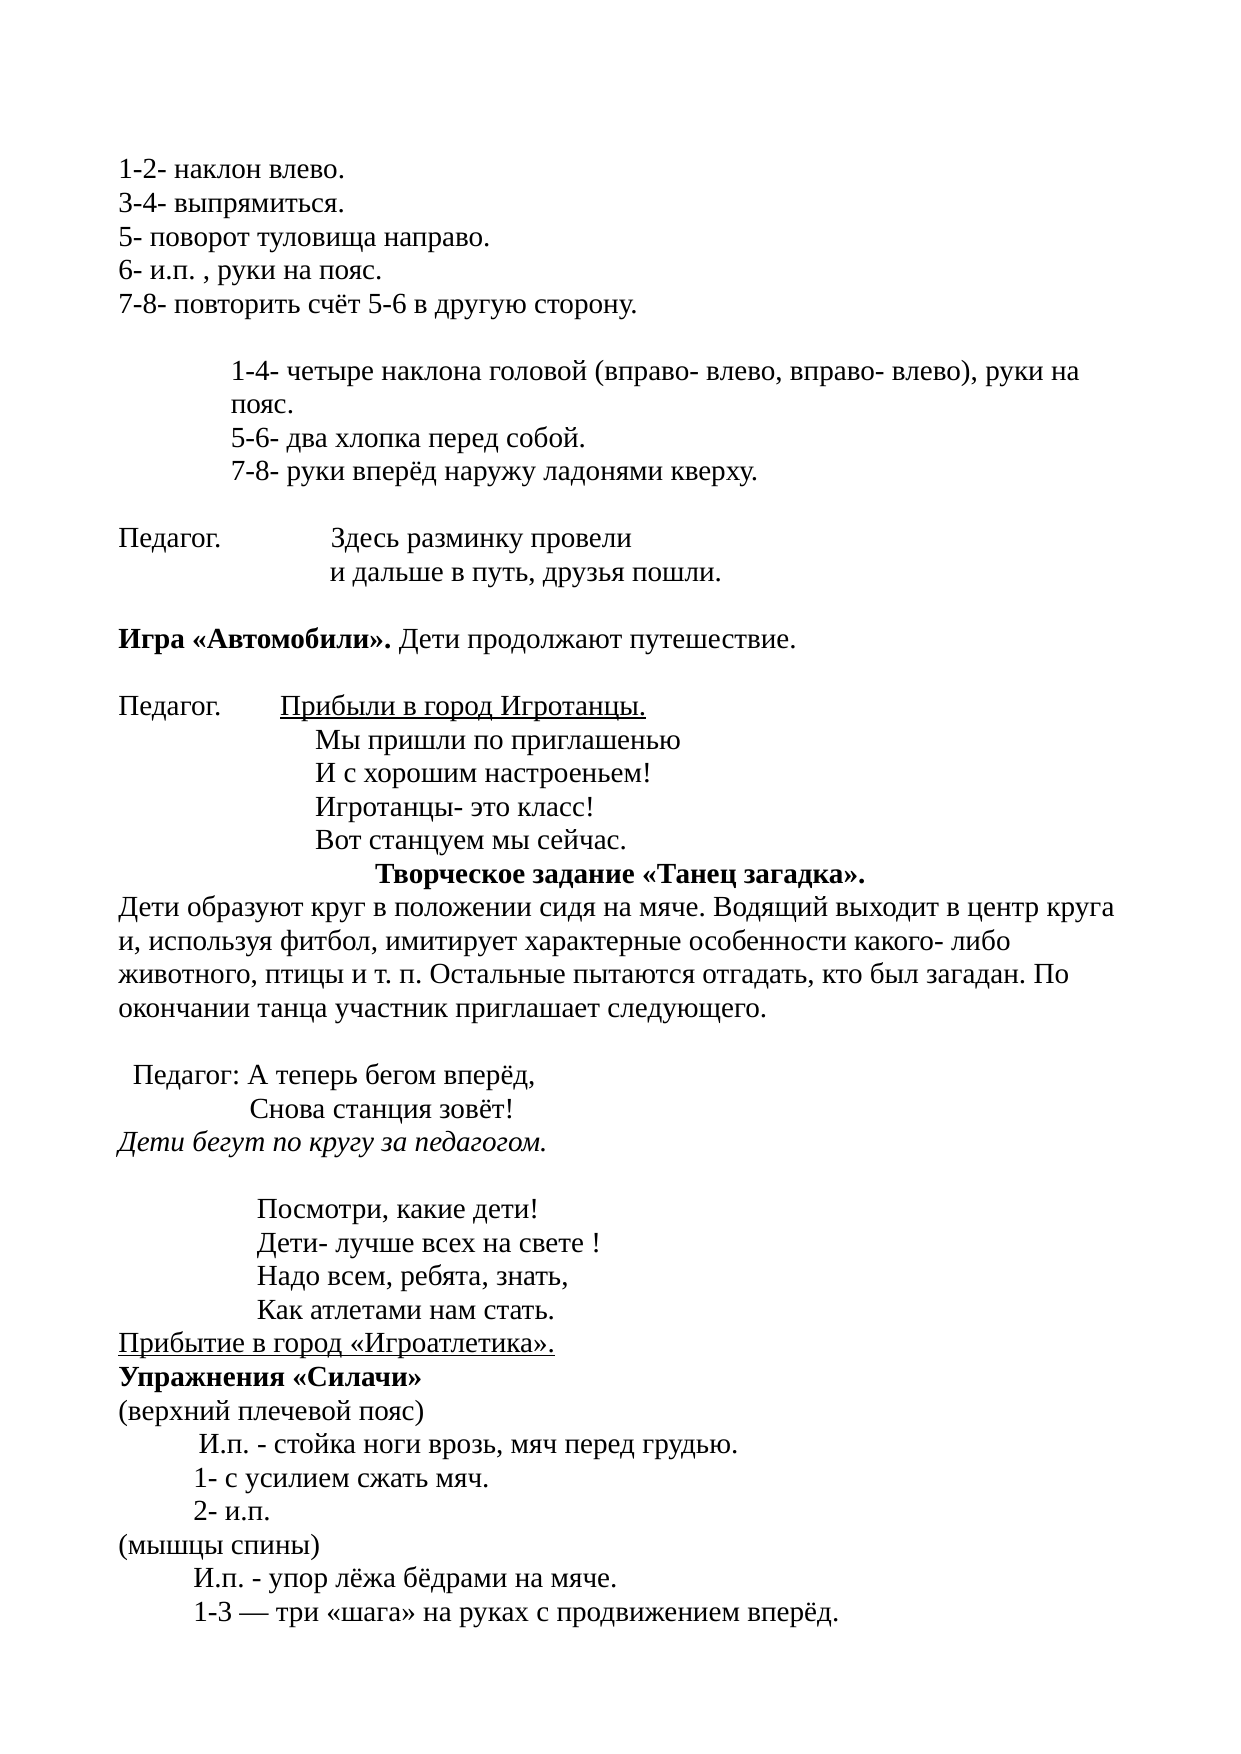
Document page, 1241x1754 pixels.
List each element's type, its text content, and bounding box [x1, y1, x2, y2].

text (верхний плечевой пояс) [118, 1393, 1122, 1426]
text Как атлетами нам стать. [118, 1292, 1122, 1326]
list 1- с усилием сжать мяч. [156, 1460, 1122, 1493]
text Дети бегут по кругу за педагогом. [118, 1124, 1122, 1158]
text Надо всем, ребята, знать, [118, 1258, 1122, 1292]
text Вот станцуем мы сейчас. [118, 822, 1122, 856]
text Дети образуют круг в положении сидя на мяче. Водящий выходит в центр круга и, используя фитбол, имитирует характерные особенности какого- либо животного, птицы и т. п. Остальные пытаются отгадать, кто был загадан. По окончании танца участник приглашает следующего. [118, 889, 1122, 1024]
text 7-8- повторить счёт 5-6 в другую сторону. [118, 286, 1122, 319]
text Посмотри, какие дети! [118, 1191, 1122, 1225]
text 5- поворот туловища направо. [118, 219, 1122, 252]
text Дети- лучше всех на свете ! [118, 1225, 1122, 1258]
list 1-4- четыре наклона головой (вправо- влево, вправо- влево), руки на пояс. [193, 353, 1122, 420]
text Педагог. Прибыли в город Игротанцы. [118, 688, 1122, 722]
text Педагог. Здесь разминку провели [118, 521, 1122, 554]
text и дальше в путь, друзья пошли. [118, 554, 1122, 588]
text Упражнения «Силачи» [118, 1359, 1122, 1393]
list 5-6- два хлопка перед собой. [193, 420, 1122, 453]
text (мышцы спины) [118, 1527, 1122, 1560]
text Игра «Автомобили». Дети продолжают путешествие. [118, 621, 1122, 655]
list И.п. - упор лёжа бёдрами на мяче. [156, 1560, 1122, 1594]
text 3-4- выпрямиться. [118, 185, 1122, 219]
text Снова станция зовёт! [118, 1091, 1122, 1124]
list 1-3 — три «шага» на руках с продвижением вперёд. [156, 1594, 1122, 1627]
text Игротанцы- это класс! [118, 789, 1122, 822]
text 1-2- наклон влево. [118, 152, 1122, 185]
list 7-8- руки вперёд наружу ладонями кверху. [193, 453, 1122, 487]
text Творческое задание «Танец загадка». [118, 856, 1122, 889]
text И.п. - стойка ноги врозь, мяч перед грудью. [118, 1426, 1122, 1460]
text И с хорошим настроеньем! [118, 755, 1122, 789]
text Педагог: А теперь бегом вперёд, [118, 1057, 1122, 1091]
list 2- и.п. [156, 1493, 1122, 1527]
text Мы пришли по приглашенью [118, 722, 1122, 755]
text 6- и.п. , руки на пояс. [118, 252, 1122, 286]
text Прибытие в город «Игроатлетика». [118, 1326, 1122, 1359]
